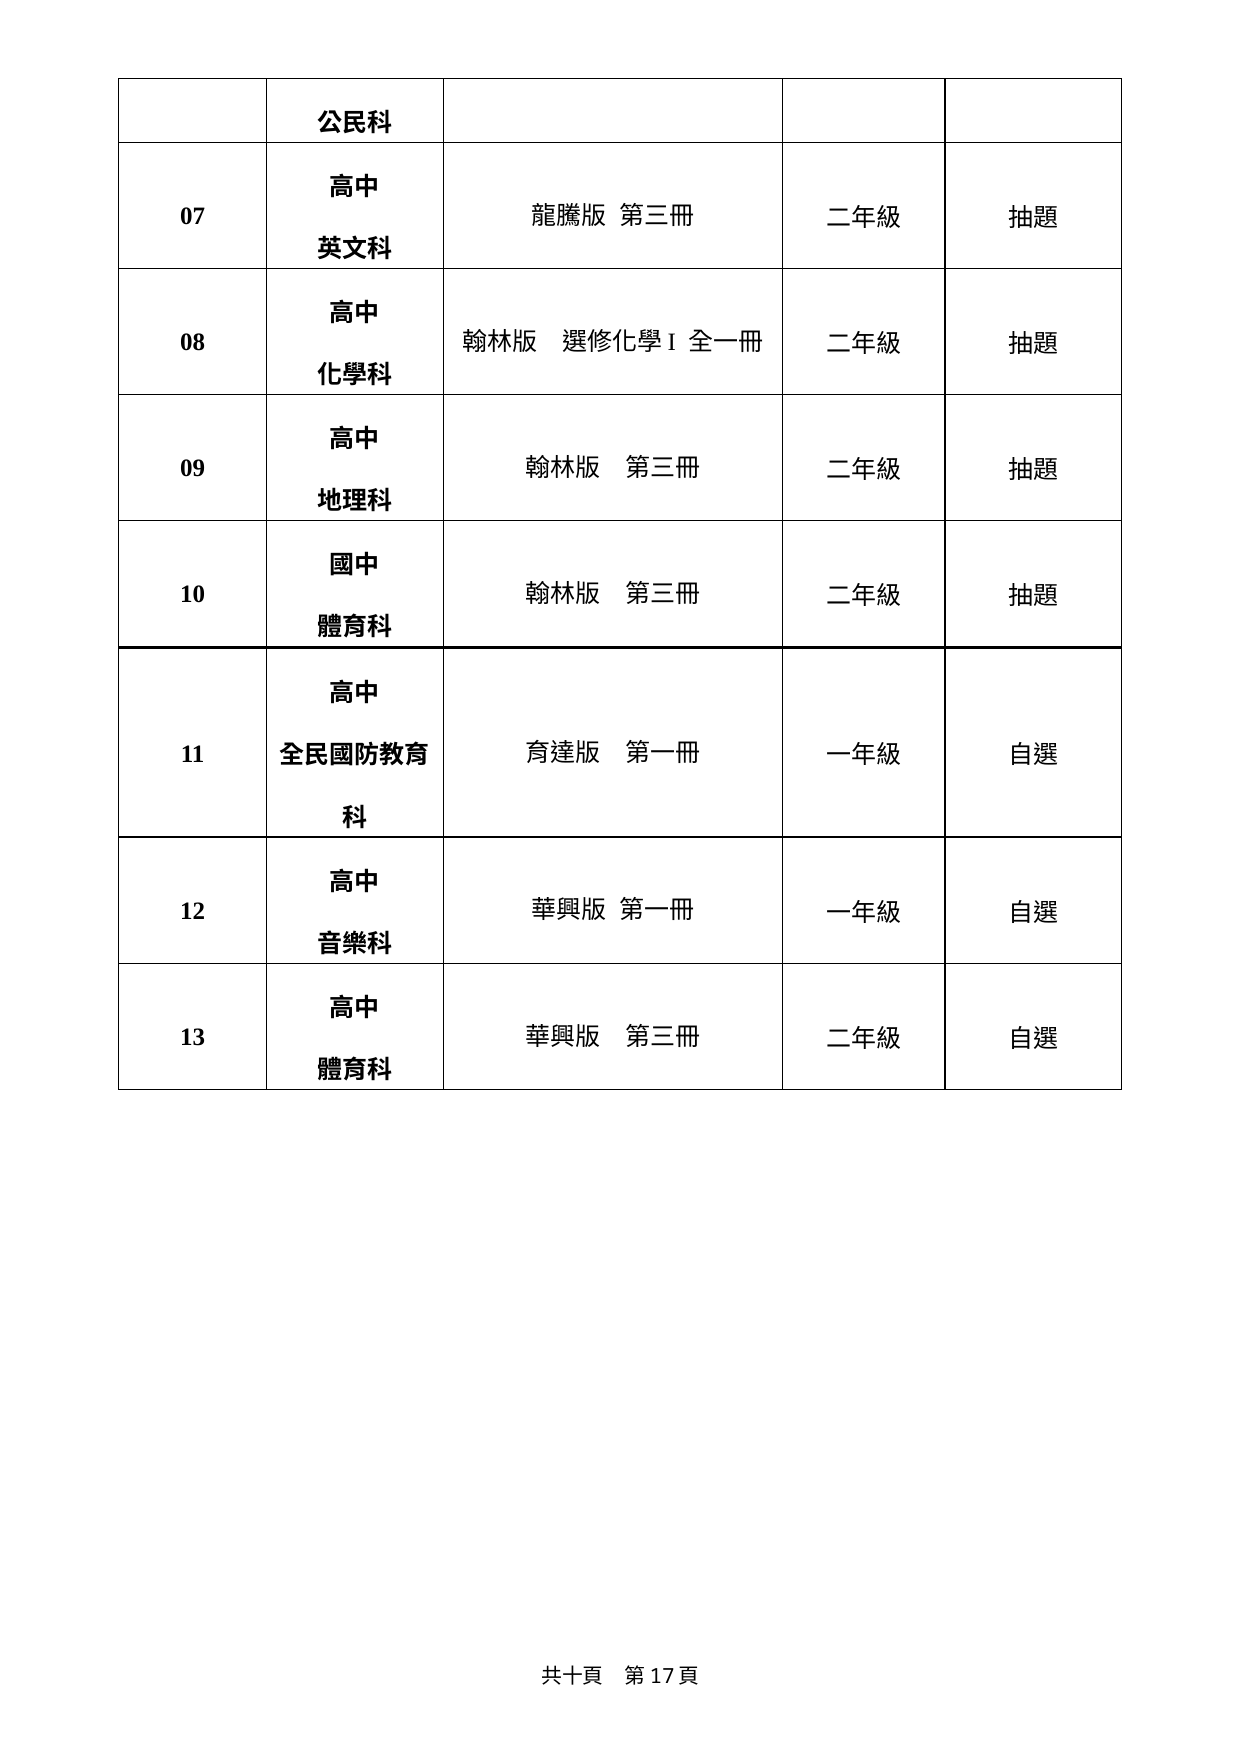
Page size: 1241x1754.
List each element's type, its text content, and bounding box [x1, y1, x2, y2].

table_cell 翰林版 選修化學I 全一冊 [444, 269, 782, 394]
table_cell 二年級 [783, 964, 944, 1088]
table_cell 二年級 [783, 521, 944, 646]
table_cell 抽題 [946, 269, 1121, 394]
table_cell 翰林版 第三冊 [444, 395, 782, 520]
table_cell 12 [119, 838, 266, 962]
table_cell [444, 79, 782, 142]
table_cell 自選 [946, 964, 1121, 1088]
table_cell 13 [119, 964, 266, 1088]
table_cell 二年級 [783, 269, 944, 394]
table_cell 高中 體育科 [267, 964, 443, 1088]
table_cell 華興版 第一冊 [444, 838, 782, 962]
table_cell 國中 體育科 [267, 521, 443, 646]
table_cell 一年級 [783, 649, 944, 836]
table_cell 二年級 [783, 395, 944, 520]
table_cell 08 [119, 269, 266, 394]
table_cell 高中 全民國防教育科 [267, 649, 443, 836]
table_cell [946, 79, 1121, 142]
table_cell 11 [119, 649, 266, 836]
table_cell 高中 音樂科 [267, 838, 443, 962]
table_cell 10 [119, 521, 266, 646]
table_cell 育達版 第一冊 [444, 649, 782, 836]
table_cell 自選 [946, 649, 1121, 836]
table_cell 高中 化學科 [267, 269, 443, 394]
table_cell [119, 79, 266, 142]
table_cell 抽題 [946, 143, 1121, 268]
table_cell 高中 英文科 [267, 143, 443, 268]
table_cell 翰林版 第三冊 [444, 521, 782, 646]
table_cell 華興版 第三冊 [444, 964, 782, 1088]
table_cell 抽題 [946, 521, 1121, 646]
table_cell 抽題 [946, 395, 1121, 520]
table_cell 高中 地理科 [267, 395, 443, 520]
table_cell 自選 [946, 838, 1121, 962]
table_cell 龍騰版 第三冊 [444, 143, 782, 268]
table_cell 09 [119, 395, 266, 520]
table_cell 一年級 [783, 838, 944, 962]
table_cell 07 [119, 143, 266, 268]
table_cell 公民科 [267, 79, 443, 142]
table_cell [783, 79, 944, 142]
table_cell 二年級 [783, 143, 944, 268]
